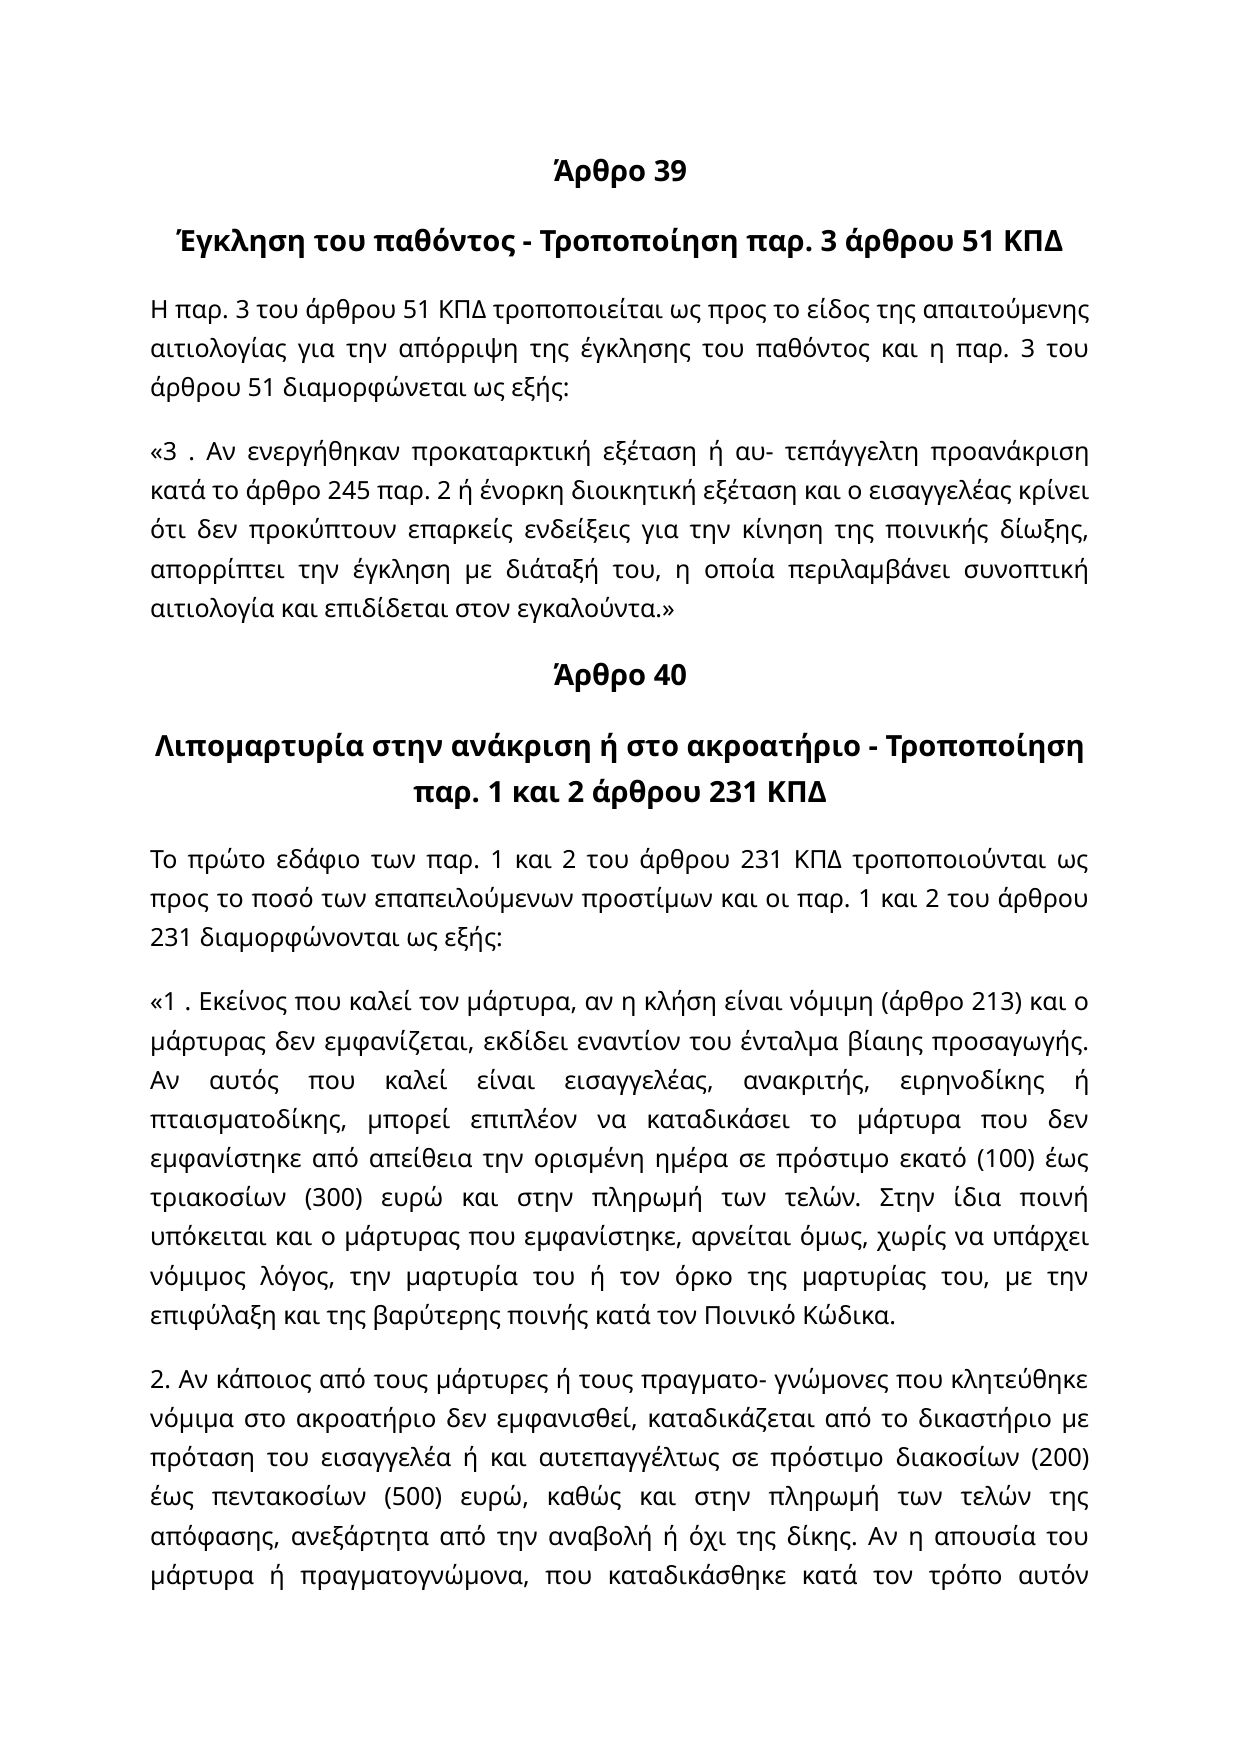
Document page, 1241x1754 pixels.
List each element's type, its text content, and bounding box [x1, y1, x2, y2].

subtitle Άρθρο 39 [150, 150, 1090, 190]
text Η παρ. 3 του άρθρου 51 ΚΠΔ τροποποιείται ως προς το είδος της απαιτούμενης αιτιολογίας για την απόρριψη της έγκλησης του παθόντος και η παρ. 3 του άρθρου 51 διαμορφώνεται ως εξής: [150, 291, 1090, 404]
subtitle Έγκληση του παθόντος - Τροποποίηση παρ. 3 άρθρου 51 ΚΠΔ [150, 221, 1090, 260]
subtitle Λιπομαρτυρία στην ανάκριση ή στο ακροατήριο - Τροποποίηση παρ. 1 και 2 άρθρου 231 ΚΠΔ [150, 725, 1090, 811]
text 2. Αν κάποιος από τους μάρτυρες ή τους πραγματο- γνώμονες που κλητεύθηκε νόμιμα στο ακροατήριο δεν εμφανισθεί, καταδικάζεται από το δικαστήριο με πρόταση του εισαγγελέα ή και αυτεπαγγέλτως σε πρόστιμο διακοσίων (200) έως πεντακοσίων (500) ευρώ, καθώς και στην πληρωμή των τελών της απόφασης, ανεξάρτητα από την αναβολή ή όχι της δίκης. Αν η απουσία του μάρτυρα ή πραγματογνώμονα, που καταδικάσθηκε κατά τον τρόπο αυτόν [150, 1361, 1090, 1591]
text Το πρώτο εδάφιο των παρ. 1 και 2 του άρθρου 231 ΚΠΔ τροποποιούνται ως προς το ποσό των επαπειλούμενων προστίμων και οι παρ. 1 και 2 του άρθρου 231 διαμορφώνονται ως εξής: [150, 841, 1090, 954]
text «3 . Αν ενεργήθηκαν προκαταρκτική εξέταση ή αυ- τεπάγγελτη προανάκριση κατά το άρθρο 245 παρ. 2 ή ένορκη διοικητική εξέταση και ο εισαγγελέας κρίνει ότι δεν προκύπτουν επαρκείς ενδείξεις για την κίνηση της ποινικής δίωξης, απορρίπτει την έγκληση με διάταξή του, η οποία περιλαμβάνει συνοπτική αιτιολογία και επιδίδεται στον εγκαλούντα.» [150, 434, 1090, 624]
subtitle Άρθρο 40 [150, 654, 1090, 694]
text «1 . Εκείνος που καλεί τον μάρτυρα, αν η κλήση είναι νόμιμη (άρθρο 213) και ο μάρτυρας δεν εμφανίζεται, εκδίδει εναντίον του ένταλμα βίαιης προσαγωγής. Αν αυτός που καλεί είναι εισαγγελέας, ανακριτής, ειρηνοδίκης ή πταισματοδίκης, μπορεί επιπλέον να καταδικάσει το μάρτυρα που δεν εμφανίστηκε από απείθεια την ορισμένη ημέρα σε πρόστιμο εκατό (100) έως τριακοσίων (300) ευρώ και στην πληρωμή των τελών. Στην ίδια ποινή υπόκειται και ο μάρτυρας που εμφανίστηκε, αρνείται όμως, χωρίς να υπάρχει νόμιμος λόγος, την μαρτυρία του ή τον όρκο της μαρτυρίας του, με την επιφύλαξη και της βαρύτερης ποινής κατά τον Ποινικό Κώδικα. [150, 984, 1090, 1331]
